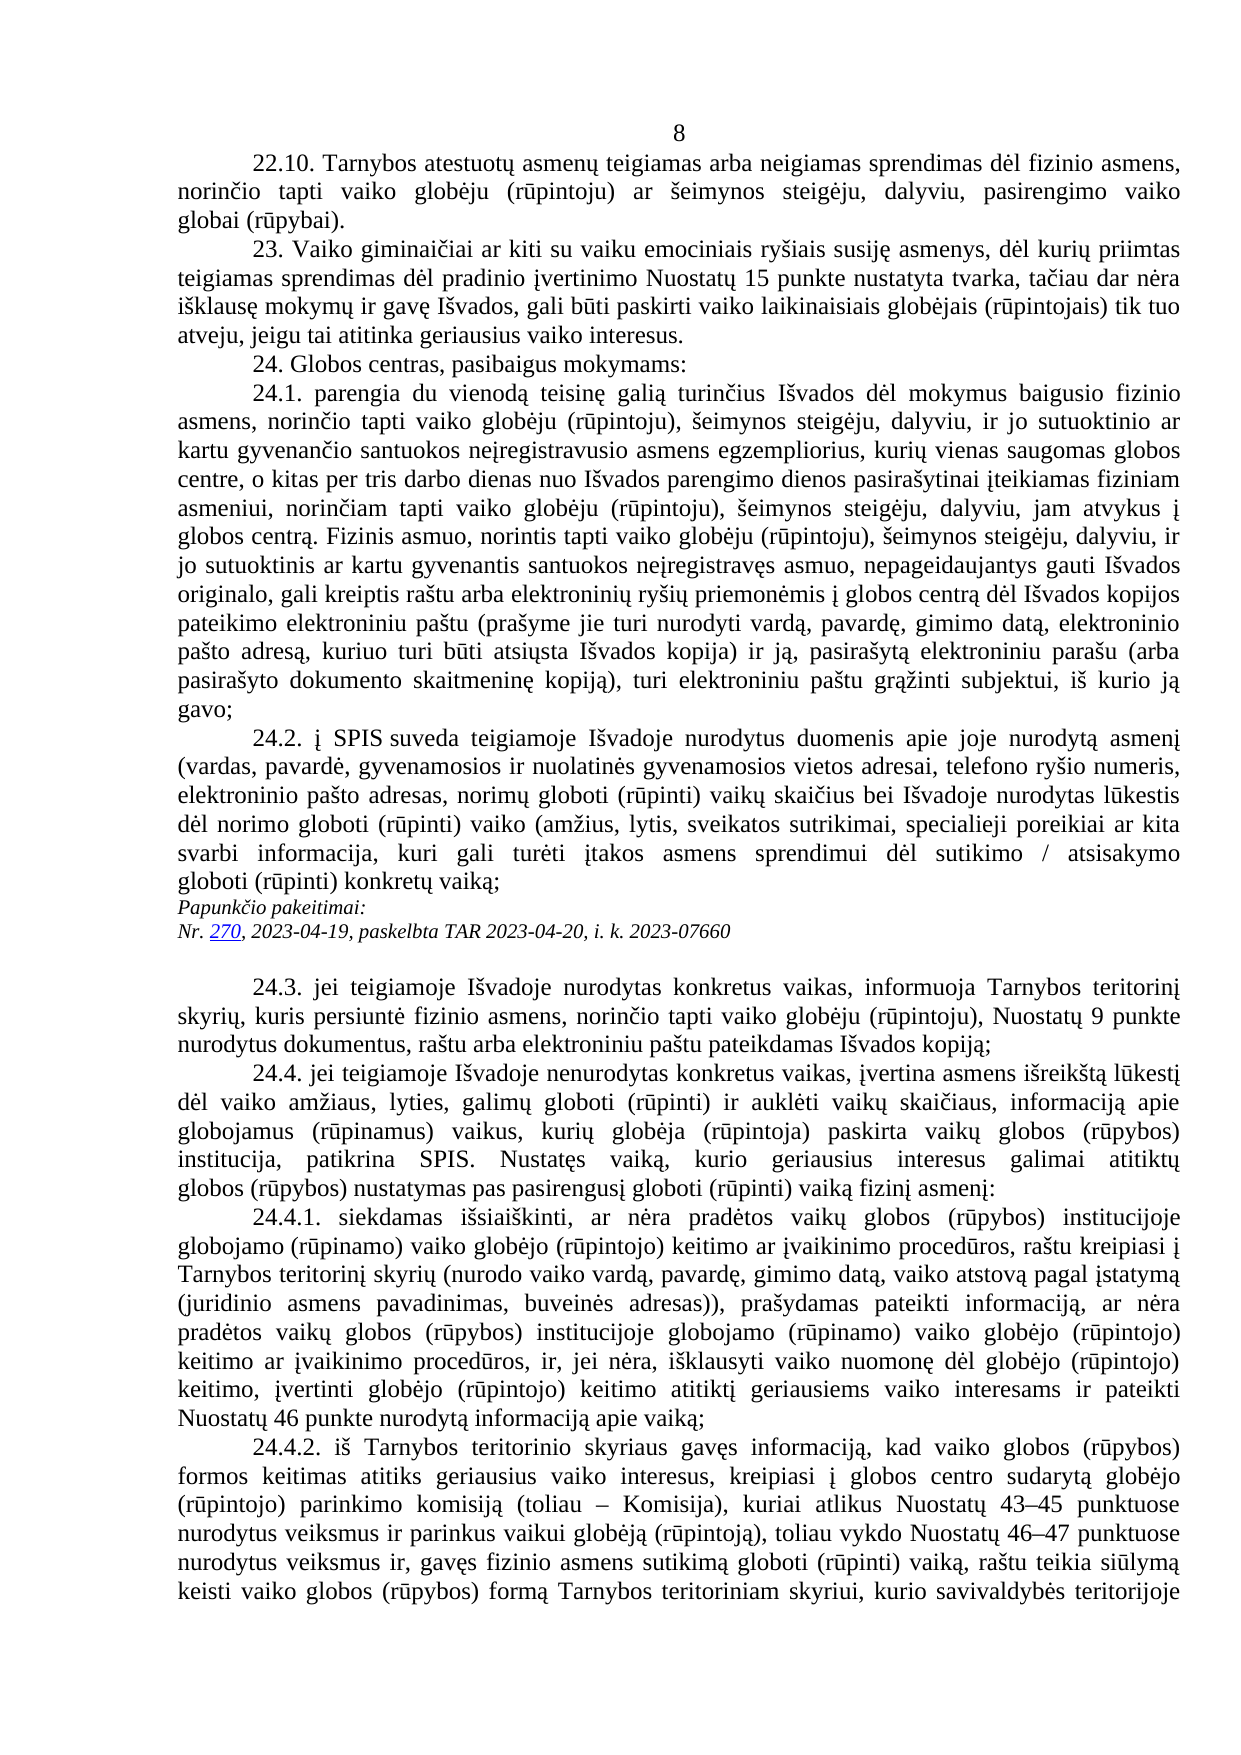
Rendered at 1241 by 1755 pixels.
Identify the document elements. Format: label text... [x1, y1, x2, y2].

text 24.1. parengia du vienodą teisinę galią turinčius Išvados dėl mokymus baigusio fizinio asmens, norinčio tapti vaiko globėju (rūpintoju), šeimynos steigėju, dalyviu, ir jo sutuoktinio ar kartu gyvenančio santuokos neįregistravusio asmens egzempliorius, kurių vienas saugomas globos centre, o kitas per tris darbo dienas nuo Išvados parengimo dienos pasirašytinai įteikiamas fiziniam asmeniui, norinčiam tapti vaiko globėju (rūpintoju), šeimynos steigėju, dalyviu, jam atvykus į globos centrą. Fizinis asmuo, norintis tapti vaiko globėju (rūpintoju), šeimynos steigėju, dalyviu, ir jo sutuoktinis ar kartu gyvenantis santuokos neįregistravęs asmuo, nepageidaujantys gauti Išvados originalo, gali kreiptis raštu arba elektroninių ryšių priemonėmis į globos centrą dėl Išvados kopijos pateikimo elektroniniu paštu (prašyme jie turi nurodyti vardą, pavardę, gimimo datą, elektroninio pašto adresą, kuriuo turi būti atsiųsta Išvados kopija) ir ją, pasirašytą elektroniniu parašu (arba pasirašyto dokumento skaitmeninę kopiją), turi elektroniniu paštu grąžinti subjektui, iš kurio ją gavo; [177, 378, 1181, 723]
text Papunkčio pakeitimai: [177, 895, 1181, 919]
text 24.3. jei teigiamoje Išvadoje nurodytas konkretus vaikas, informuoja Tarnybos teritorinį skyrių, kuris persiuntė fizinio asmens, norinčio tapti vaiko globėju (rūpintoju), Nuostatų 9 punkte nurodytus dokumentus, raštu arba elektroniniu paštu pateikdamas Išvados kopiją; [177, 972, 1181, 1058]
text Nr. 270, 2023-04-19, paskelbta TAR 2023-04-20, i. k. 2023-07660 [177, 919, 1181, 943]
text 24.4.2. iš Tarnybos teritorinio skyriaus gavęs informaciją, kad vaiko globos (rūpybos) formos keitimas atitiks geriausius vaiko interesus, kreipiasi į globos centro sudarytą globėjo (rūpintojo) parinkimo komisiją (toliau – Komisija), kuriai atlikus Nuostatų 43–45 punktuose nurodytus veiksmus ir parinkus vaikui globėją (rūpintoją), toliau vykdo Nuostatų 46–47 punktuose nurodytus veiksmus ir, gavęs fizinio asmens sutikimą globoti (rūpinti) vaiką, raštu teikia siūlymą keisti vaiko globos (rūpybos) formą Tarnybos teritoriniam skyriui, kurio savivaldybės teritorijoje [177, 1432, 1181, 1604]
text 24. Globos centras, pasibaigus mokymams: [177, 349, 1181, 378]
text 22.10. Tarnybos atestuotų asmenų teigiamas arba neigiamas sprendimas dėl fizinio asmens, norinčio tapti vaiko globėju (rūpintoju) ar šeimynos steigėju, dalyviu, pasirengimo vaiko globai (rūpybai). [177, 148, 1181, 234]
text 24.4. jei teigiamoje Išvadoje nenurodytas konkretus vaikas, įvertina asmens išreikštą lūkestį dėl vaiko amžiaus, lyties, galimų globoti (rūpinti) ir auklėti vaikų skaičiaus, informaciją apie globojamus (rūpinamus) vaikus, kurių globėja (rūpintoja) paskirta vaikų globos (rūpybos) institucija, patikrina SPIS. Nustatęs vaiką, kurio geriausius interesus galimai atitiktų globos (rūpybos) nustatymas pas pasirengusį globoti (rūpinti) vaiką fizinį asmenį: [177, 1058, 1181, 1202]
text 24.2. į SPIS suveda teigiamoje Išvadoje nurodytus duomenis apie joje nurodytą asmenį (vardas, pavardė, gyvenamosios ir nuolatinės gyvenamosios vietos adresai, telefono ryšio numeris, elektroninio pašto adresas, norimų globoti (rūpinti) vaikų skaičius bei Išvadoje nurodytas lūkestis dėl norimo globoti (rūpinti) vaiko (amžius, lytis, sveikatos sutrikimai, specialieji poreikiai ar kita svarbi informacija, kuri gali turėti įtakos asmens sprendimui dėl sutikimo / atsisakymo globoti (rūpinti) konkretų vaiką; [177, 723, 1181, 895]
text 24.4.1. siekdamas išsiaiškinti, ar nėra pradėtos vaikų globos (rūpybos) institucijoje globojamo (rūpinamo) vaiko globėjo (rūpintojo) keitimo ar įvaikinimo procedūros, raštu kreipiasi į Tarnybos teritorinį skyrių (nurodo vaiko vardą, pavardę, gimimo datą, vaiko atstovą pagal įstatymą (juridinio asmens pavadinimas, buveinės adresas)), prašydamas pateikti informaciją, ar nėra pradėtos vaikų globos (rūpybos) institucijoje globojamo (rūpinamo) vaiko globėjo (rūpintojo) keitimo ar įvaikinimo procedūros, ir, jei nėra, išklausyti vaiko nuomonę dėl globėjo (rūpintojo) keitimo, įvertinti globėjo (rūpintojo) keitimo atitiktį geriausiems vaiko interesams ir pateikti Nuostatų 46 punkte nurodytą informaciją apie vaiką; [177, 1202, 1181, 1432]
text 23. Vaiko giminaičiai ar kiti su vaiku emociniais ryšiais susiję asmenys, dėl kurių priimtas teigiamas sprendimas dėl pradinio įvertinimo Nuostatų 15 punkte nustatyta tvarka, tačiau dar nėra išklausę mokymų ir gavę Išvados, gali būti paskirti vaiko laikinaisiais globėjais (rūpintojais) tik tuo atveju, jeigu tai atitinka geriausius vaiko interesus. [177, 234, 1181, 349]
